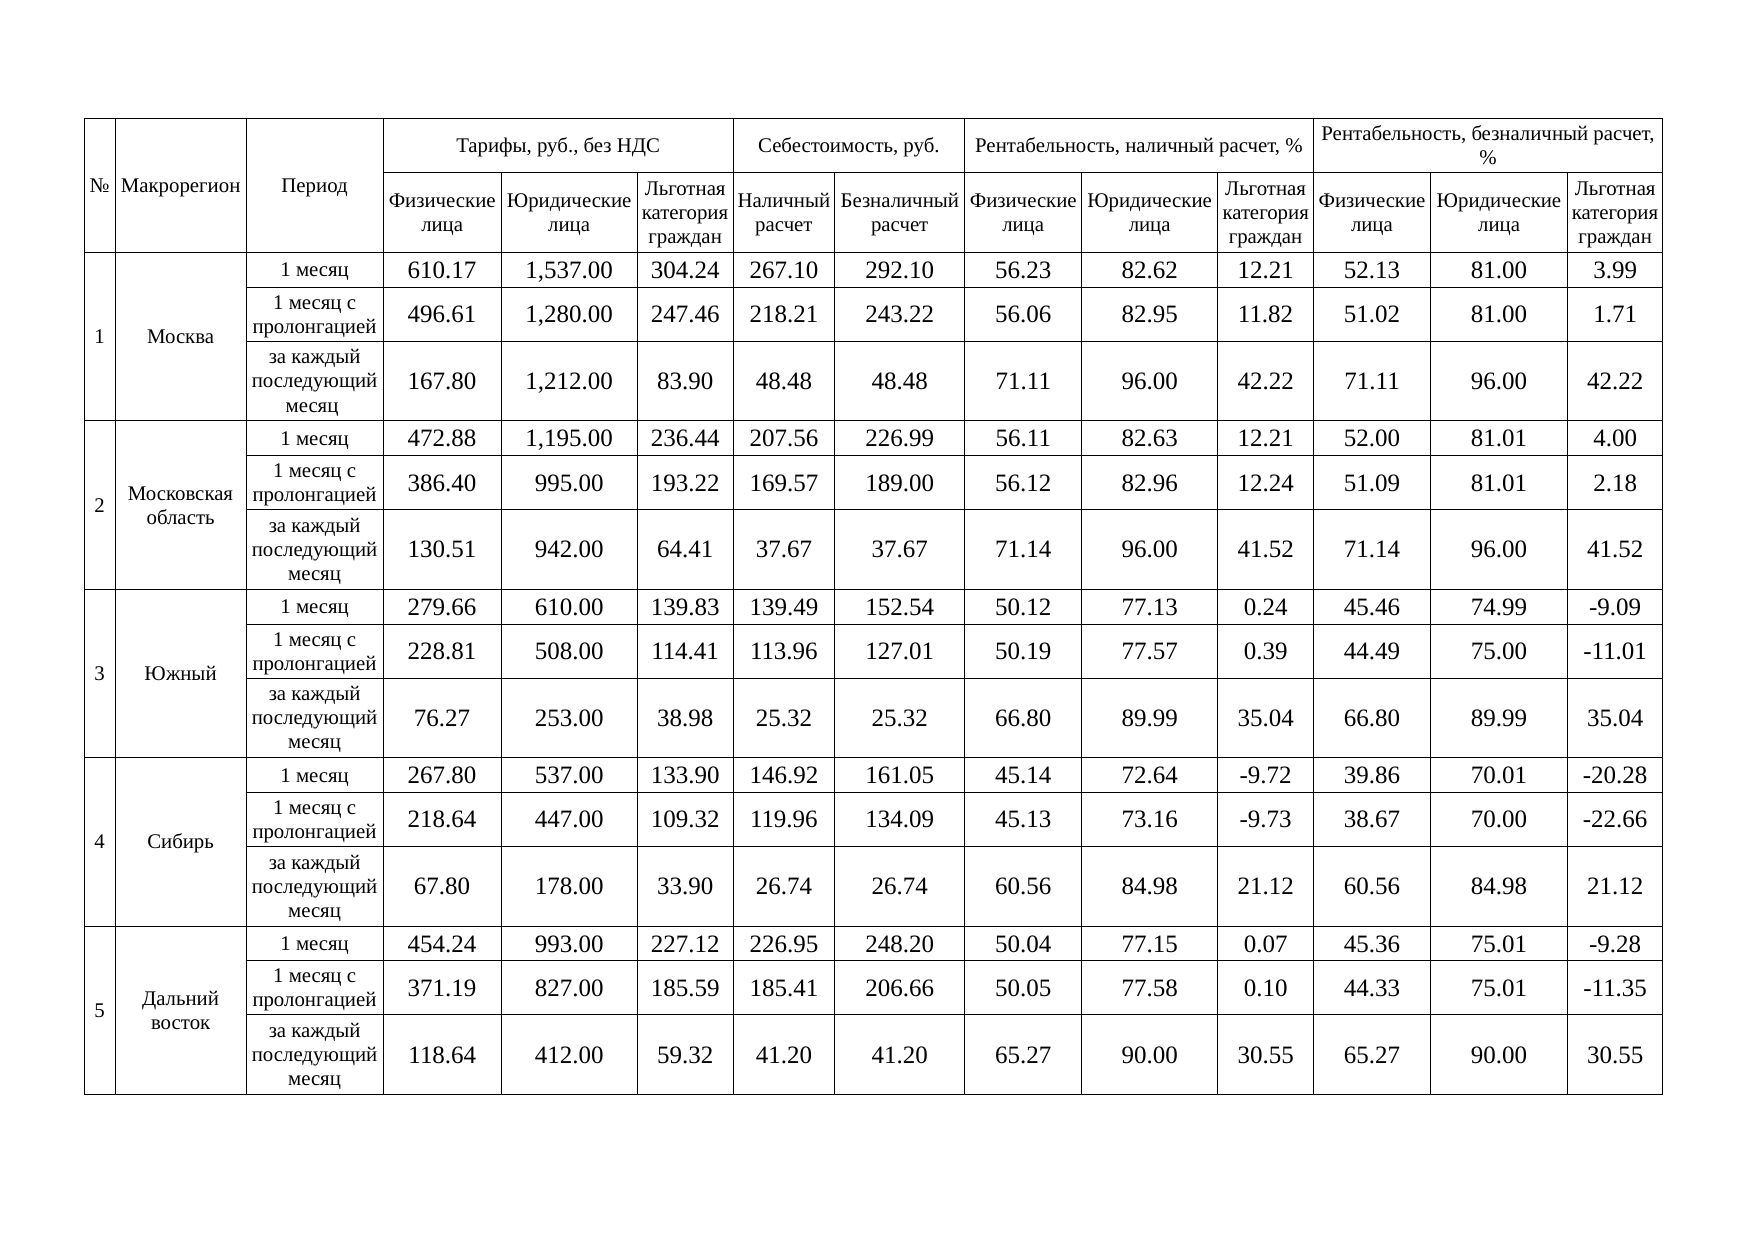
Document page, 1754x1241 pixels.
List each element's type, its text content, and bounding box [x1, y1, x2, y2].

table_cell 508,00 [502, 625, 637, 677]
table_cell 56,23 [965, 253, 1081, 287]
table_cell 12,24 [1218, 456, 1313, 509]
table_cell 1 месяц [247, 758, 383, 792]
table_cell за каждый последующий месяц [247, 847, 383, 926]
table_cell 42,22 [1568, 342, 1662, 420]
table_cell 60,56 [1314, 847, 1430, 926]
table_cell 84,98 [1082, 847, 1217, 926]
table_cell 412,00 [502, 1015, 637, 1094]
table_cell 96,00 [1082, 510, 1217, 589]
table_cell 267,80 [384, 758, 501, 792]
table_cell 48,48 [835, 342, 964, 420]
table_cell 25,32 [835, 679, 964, 757]
table_cell 21,12 [1568, 847, 1662, 926]
table_cell 35,04 [1568, 679, 1662, 757]
table_cell Юридические лица [1431, 173, 1567, 252]
table_cell 37,67 [835, 510, 964, 589]
table_cell -9,09 [1568, 590, 1662, 623]
table_cell 66,80 [965, 679, 1081, 757]
table_cell 50,12 [965, 590, 1081, 623]
table_cell Льготная категория граждан [1568, 173, 1662, 252]
table_cell 537,00 [502, 758, 637, 792]
table_cell 1 месяц с пролонгацией [247, 456, 383, 509]
table_cell 65,27 [1314, 1015, 1430, 1094]
table_cell 90,00 [1082, 1015, 1217, 1094]
table_cell 82,95 [1082, 288, 1217, 341]
table_cell 41,52 [1218, 510, 1313, 589]
table_cell 119,96 [734, 793, 834, 846]
table_cell 228,81 [384, 625, 501, 677]
table_cell Дальний восток [116, 927, 246, 1094]
table_cell 1 месяц [247, 421, 383, 455]
table_header Тарифы, руб., без НДС [384, 119, 733, 172]
table_cell 1 месяц с пролонгацией [247, 961, 383, 1014]
table_cell 45,14 [965, 758, 1081, 792]
table_cell 74,99 [1431, 590, 1567, 623]
table_cell 447,00 [502, 793, 637, 846]
table_cell 72,64 [1082, 758, 1217, 792]
table_cell 1,71 [1568, 288, 1662, 341]
table_cell 77,57 [1082, 625, 1217, 677]
table_cell 51,02 [1314, 288, 1430, 341]
table_cell 993,00 [502, 927, 637, 960]
table_cell 38,98 [638, 679, 733, 757]
table_cell 134,09 [835, 793, 964, 846]
table_cell -20,28 [1568, 758, 1662, 792]
table_cell 33,90 [638, 847, 733, 926]
table_cell 90,00 [1431, 1015, 1567, 1094]
table_cell 75,01 [1431, 961, 1567, 1014]
table_cell 35,04 [1218, 679, 1313, 757]
table_cell Юридические лица [502, 173, 637, 252]
table_cell 75,00 [1431, 625, 1567, 677]
table_cell 185,59 [638, 961, 733, 1014]
table_cell 1 537,00 [502, 253, 637, 287]
table_cell 45,36 [1314, 927, 1430, 960]
table_cell 1 280,00 [502, 288, 637, 341]
table_cell 71,14 [1314, 510, 1430, 589]
table_cell -11,35 [1568, 961, 1662, 1014]
table_cell 45,46 [1314, 590, 1430, 623]
table_cell -9,73 [1218, 793, 1313, 846]
table_cell 206,66 [835, 961, 964, 1014]
table_cell 44,49 [1314, 625, 1430, 677]
table_cell 71,14 [965, 510, 1081, 589]
table_cell 26,74 [835, 847, 964, 926]
table_cell 3 [85, 590, 115, 757]
table_cell 227,12 [638, 927, 733, 960]
table_cell 130,51 [384, 510, 501, 589]
table_cell 50,05 [965, 961, 1081, 1014]
table_cell 75,01 [1431, 927, 1567, 960]
table_cell 472,88 [384, 421, 501, 455]
table_cell 21,12 [1218, 847, 1313, 926]
table_cell Москва [116, 253, 246, 420]
table_cell 66,80 [1314, 679, 1430, 757]
table_cell 1 месяц с пролонгацией [247, 625, 383, 677]
table_cell 89,99 [1431, 679, 1567, 757]
table_cell 226,99 [835, 421, 964, 455]
table_cell 73,16 [1082, 793, 1217, 846]
table_cell Безналичный расчет [835, 173, 964, 252]
table_cell 51,09 [1314, 456, 1430, 509]
table_cell 109,32 [638, 793, 733, 846]
table_cell 96,00 [1431, 510, 1567, 589]
table_cell 82,62 [1082, 253, 1217, 287]
table_cell 0,24 [1218, 590, 1313, 623]
table_cell 76,27 [384, 679, 501, 757]
table_cell за каждый последующий месяц [247, 342, 383, 420]
table_cell 67,80 [384, 847, 501, 926]
table_cell 253,00 [502, 679, 637, 757]
table_cell за каждый последующий месяц [247, 679, 383, 757]
table_cell 71,11 [1314, 342, 1430, 420]
table_cell 304,24 [638, 253, 733, 287]
table_cell 89,99 [1082, 679, 1217, 757]
table_cell -9,72 [1218, 758, 1313, 792]
table_cell 56,12 [965, 456, 1081, 509]
table_cell 11,82 [1218, 288, 1313, 341]
table_cell 161,05 [835, 758, 964, 792]
table_cell 942,00 [502, 510, 637, 589]
table_cell 167,80 [384, 342, 501, 420]
table_cell 139,49 [734, 590, 834, 623]
table_cell 56,06 [965, 288, 1081, 341]
table_cell 236,44 [638, 421, 733, 455]
table_cell 218,21 [734, 288, 834, 341]
table_cell 30,55 [1568, 1015, 1662, 1094]
table_cell 247,46 [638, 288, 733, 341]
table_cell 70,01 [1431, 758, 1567, 792]
table_cell 39,86 [1314, 758, 1430, 792]
table_cell 96,00 [1431, 342, 1567, 420]
table_header Макрорегион [116, 119, 246, 252]
table_cell за каждый последующий месяц [247, 510, 383, 589]
table_cell 65,27 [965, 1015, 1081, 1094]
table_cell Наличный расчет [734, 173, 834, 252]
table_cell 133,90 [638, 758, 733, 792]
table_cell 1 месяц [247, 590, 383, 623]
table_cell Льготная категория граждан [638, 173, 733, 252]
table_cell 81,00 [1431, 288, 1567, 341]
table_cell Сибирь [116, 758, 246, 926]
table_cell 41,52 [1568, 510, 1662, 589]
table_cell 4 [85, 758, 115, 926]
table_cell 12,21 [1218, 253, 1313, 287]
table_cell Московская область [116, 421, 246, 589]
table_cell 37,67 [734, 510, 834, 589]
table_cell 139,83 [638, 590, 733, 623]
table_cell 41,20 [734, 1015, 834, 1094]
table_cell 59,32 [638, 1015, 733, 1094]
table_cell 60,56 [965, 847, 1081, 926]
table_cell 0,10 [1218, 961, 1313, 1014]
table_cell 82,96 [1082, 456, 1217, 509]
table_cell -11,01 [1568, 625, 1662, 677]
table_cell 267,10 [734, 253, 834, 287]
table_cell 84,98 [1431, 847, 1567, 926]
table_cell -22,66 [1568, 793, 1662, 846]
table_cell 25,32 [734, 679, 834, 757]
table_cell 279,66 [384, 590, 501, 623]
table_cell 81,01 [1431, 421, 1567, 455]
table_cell 4,00 [1568, 421, 1662, 455]
table_cell 193,22 [638, 456, 733, 509]
table_cell Юридические лица [1082, 173, 1217, 252]
table_cell 226,95 [734, 927, 834, 960]
table_header Период [247, 119, 383, 252]
table_cell за каждый последующий месяц [247, 1015, 383, 1094]
table_cell 64,41 [638, 510, 733, 589]
table_cell 30,55 [1218, 1015, 1313, 1094]
table_cell 77,13 [1082, 590, 1217, 623]
table_cell 371,19 [384, 961, 501, 1014]
table_cell 3,99 [1568, 253, 1662, 287]
table_cell 1 [85, 253, 115, 420]
table_cell 52,13 [1314, 253, 1430, 287]
table_cell 1 месяц с пролонгацией [247, 288, 383, 341]
table_cell 292,10 [835, 253, 964, 287]
table_cell 26,74 [734, 847, 834, 926]
table_cell 45,13 [965, 793, 1081, 846]
table_cell Физические лица [1314, 173, 1430, 252]
table_cell 12,21 [1218, 421, 1313, 455]
table_cell Льготная категория граждан [1218, 173, 1313, 252]
table_cell 118,64 [384, 1015, 501, 1094]
table_cell 610,17 [384, 253, 501, 287]
table_cell 81,00 [1431, 253, 1567, 287]
table_cell 77,15 [1082, 927, 1217, 960]
table_cell 0,39 [1218, 625, 1313, 677]
table_cell 81,01 [1431, 456, 1567, 509]
table_cell 1 месяц [247, 253, 383, 287]
table_cell Южный [116, 590, 246, 757]
table_cell 207,56 [734, 421, 834, 455]
table_cell 48,48 [734, 342, 834, 420]
table_cell 248,20 [835, 927, 964, 960]
table_cell 52,00 [1314, 421, 1430, 455]
table_cell 1 месяц [247, 927, 383, 960]
table_cell 5 [85, 927, 115, 1094]
table_cell 496,61 [384, 288, 501, 341]
table_cell 38,67 [1314, 793, 1430, 846]
table_cell 1 месяц с пролонгацией [247, 793, 383, 846]
table_cell 50,04 [965, 927, 1081, 960]
table_cell 995,00 [502, 456, 637, 509]
table_cell 42,22 [1218, 342, 1313, 420]
table_cell 0,07 [1218, 927, 1313, 960]
table_cell 77,58 [1082, 961, 1217, 1014]
table_cell 2,18 [1568, 456, 1662, 509]
table_cell 169,57 [734, 456, 834, 509]
table_cell 178,00 [502, 847, 637, 926]
table_cell -9,28 [1568, 927, 1662, 960]
table_cell 113,96 [734, 625, 834, 677]
table_cell 44,33 [1314, 961, 1430, 1014]
table_cell 243,22 [835, 288, 964, 341]
table_cell 454,24 [384, 927, 501, 960]
table_cell 70,00 [1431, 793, 1567, 846]
table_cell 41,20 [835, 1015, 964, 1094]
table_cell 827,00 [502, 961, 637, 1014]
table_cell Физические лица [965, 173, 1081, 252]
table_cell 96,00 [1082, 342, 1217, 420]
table_cell 1 195,00 [502, 421, 637, 455]
table_cell 146,92 [734, 758, 834, 792]
table_cell 50,19 [965, 625, 1081, 677]
table_cell 83,90 [638, 342, 733, 420]
table_cell 218,64 [384, 793, 501, 846]
table_cell 152,54 [835, 590, 964, 623]
table_cell 2 [85, 421, 115, 589]
table_cell 185,41 [734, 961, 834, 1014]
table_cell Физические лица [384, 173, 501, 252]
table_cell 82,63 [1082, 421, 1217, 455]
table_header Рентабельность, наличный расчет, % [965, 119, 1313, 172]
table_header Себестоимость, руб. [734, 119, 964, 172]
table_cell 71,11 [965, 342, 1081, 420]
table_cell 189,00 [835, 456, 964, 509]
table_cell 386,40 [384, 456, 501, 509]
table_cell 56,11 [965, 421, 1081, 455]
table_cell 127,01 [835, 625, 964, 677]
table_cell 1 212,00 [502, 342, 637, 420]
table_header № [85, 119, 115, 252]
table_cell 610,00 [502, 590, 637, 623]
table_cell 114,41 [638, 625, 733, 677]
table_header Рентабельность, безналичный расчет, % [1314, 119, 1662, 172]
